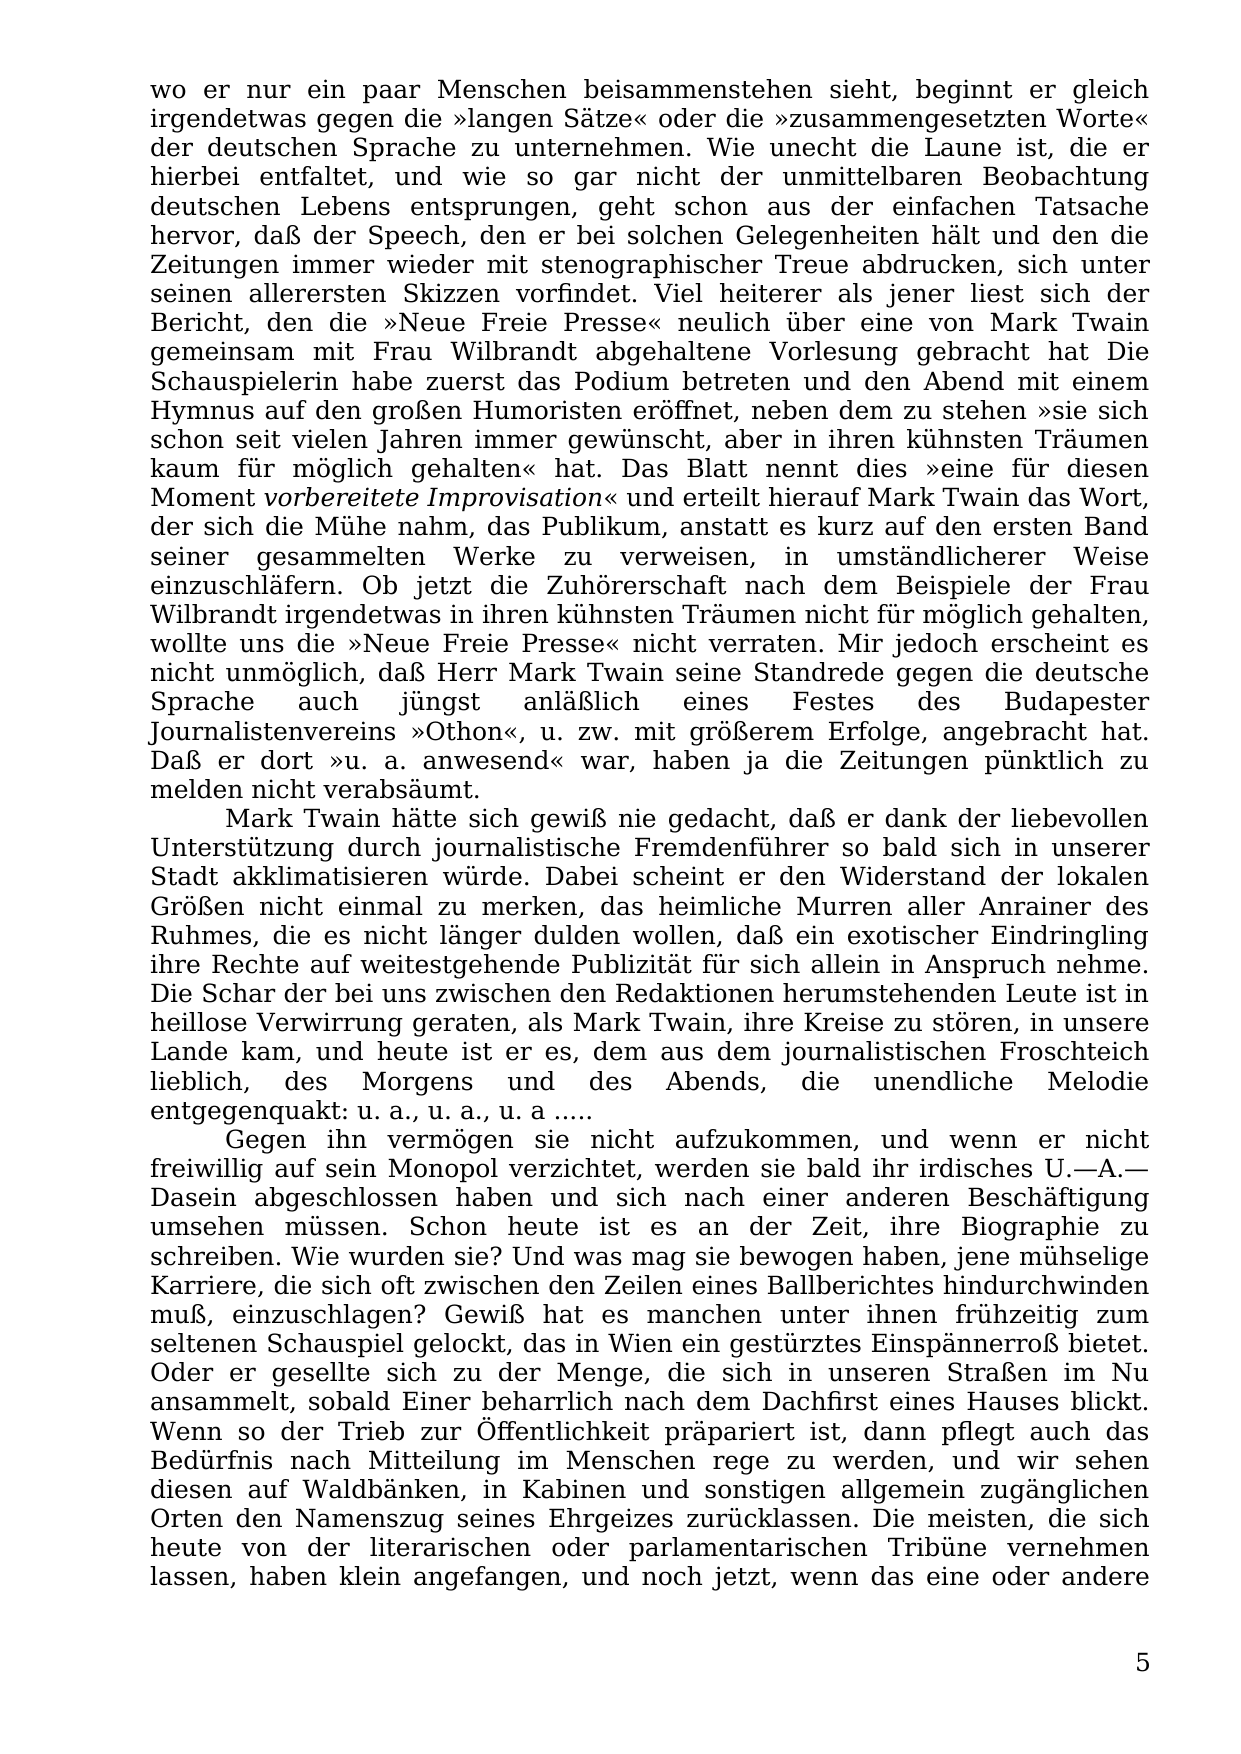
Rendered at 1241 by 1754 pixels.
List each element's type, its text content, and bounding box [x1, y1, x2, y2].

text Gegen ihn vermögen sie nicht aufzukommen, und wenn er nicht freiwillig auf sein Monopol verzichtet, werden sie bald ihr irdisches U.—A.—Dasein abgeschlossen haben und sich nach einer anderen Beschäftigung umsehen müssen. Schon heute ist es an der Zeit, ihre Biographie zu schreiben. Wie wurden sie? Und was mag sie bewogen haben, jene mühselige Karriere, die sich oft zwischen den Zeilen eines Ballberichtes hindurchwinden muß, einzuschlagen? Gewiß hat es manchen unter ihnen frühzeitig zum seltenen Schauspiel gelockt, das in Wien ein gestürztes Einspännerroß bietet. Oder er gesellte sich zu der Menge, die sich in unseren Straßen im Nu ansammelt, sobald Einer beharrlich nach dem Dachfirst eines Hauses blickt. Wenn so der Trieb zur Öffentlichkeit präpariert ist, dann pflegt auch das Bedürfnis nach Mitteilung im Menschen rege zu werden, und wir sehen diesen auf Waldbänken, in Kabinen und sonstigen allgemein zugänglichen Orten den Namenszug seines Ehrgeizes zurücklassen. Die meisten, die sich heute von der literarischen oder parlamentarischen Tribüne vernehmen lassen, haben klein angefangen, und noch jetzt, wenn das eine oder andere [150, 1125, 1151, 1592]
text wo er nur ein paar Menschen beisammenstehen sieht, beginnt er gleich irgendetwas gegen die »langen Sätze« oder die »zusammengesetzten Worte« der deutschen Sprache zu unternehmen. Wie unecht die Laune ist, die er hierbei entfaltet, und wie so gar nicht der unmittelbaren Beobachtung deutschen Lebens entsprungen, geht schon aus der einfachen Tatsache hervor, daß der Speech, den er bei solchen Gelegenheiten hält und den die Zeitungen immer wieder mit stenographischer Treue abdrucken, sich unter seinen allerersten Skizzen vorfindet. Viel heiterer als jener liest sich der Bericht, den die »Neue Freie Presse« neulich über eine von Mark Twain gemeinsam mit Frau Wilbrandt abgehaltene Vorlesung gebracht hat Die Schauspielerin habe zuerst das Podium betreten und den Abend mit einem Hymnus auf den großen Humoristen eröffnet, neben dem zu stehen »sie sich schon seit vielen Jahren immer gewünscht, aber in ihren kühnsten Träumen kaum für möglich gehalten« hat. Das Blatt nennt dies »eine für diesen Moment vorbereitete Impro­visation« und erteilt hierauf Mark Twain das Wort, der sich die Mühe nahm, das Publikum, anstatt es kurz auf den ersten Band seiner gesammelten Werke zu verweisen, in umständlicherer Weise einzuschläfern. Ob jetzt die Zuhörerschaft nach dem Beispiele der Frau Wilbrandt irgendetwas in ihren kühnsten Träumen nicht für möglich gehalten, wollte uns die »Neue Freie Presse« nicht verraten. Mir jedoch erscheint es nicht unmöglich, daß Herr Mark Twain seine Standrede gegen die deutsche Sprache auch jüngst anläßlich eines Festes des Budapester Journalistenvereins »Othon«, u. zw. mit größerem Erfolge, angebracht hat. Daß er dort »u. a. anwesend« war, haben ja die Zeitungen pünktlich zu melden nicht verabsäumt. [150, 75, 1151, 804]
text Mark Twain hätte sich gewiß nie gedacht, daß er dank der liebevollen Unterstützung durch journalistische Fremdenführer so bald sich in unserer Stadt akklimatisieren würde. Dabei scheint er den Widerstand der lokalen Größen nicht einmal zu merken, das heimliche Murren aller Anrainer des Ruhmes, die es nicht länger dulden wollen, daß ein exotischer Eindringling ihre Rechte auf weitestgehende Publizität für sich allein in Anspruch nehme. Die Schar der bei uns zwischen den Redaktionen herumstehenden Leute ist in heillose Verwirrung geraten, als Mark Twain, ihre Kreise zu stören, in unsere Lande kam, und heute ist er es, dem aus dem journalistischen Froschteich lieblich, des Morgens und des Abends, die unendliche Melodie entgegenquakt: u. a., u. a., u. a ..... [150, 804, 1151, 1125]
